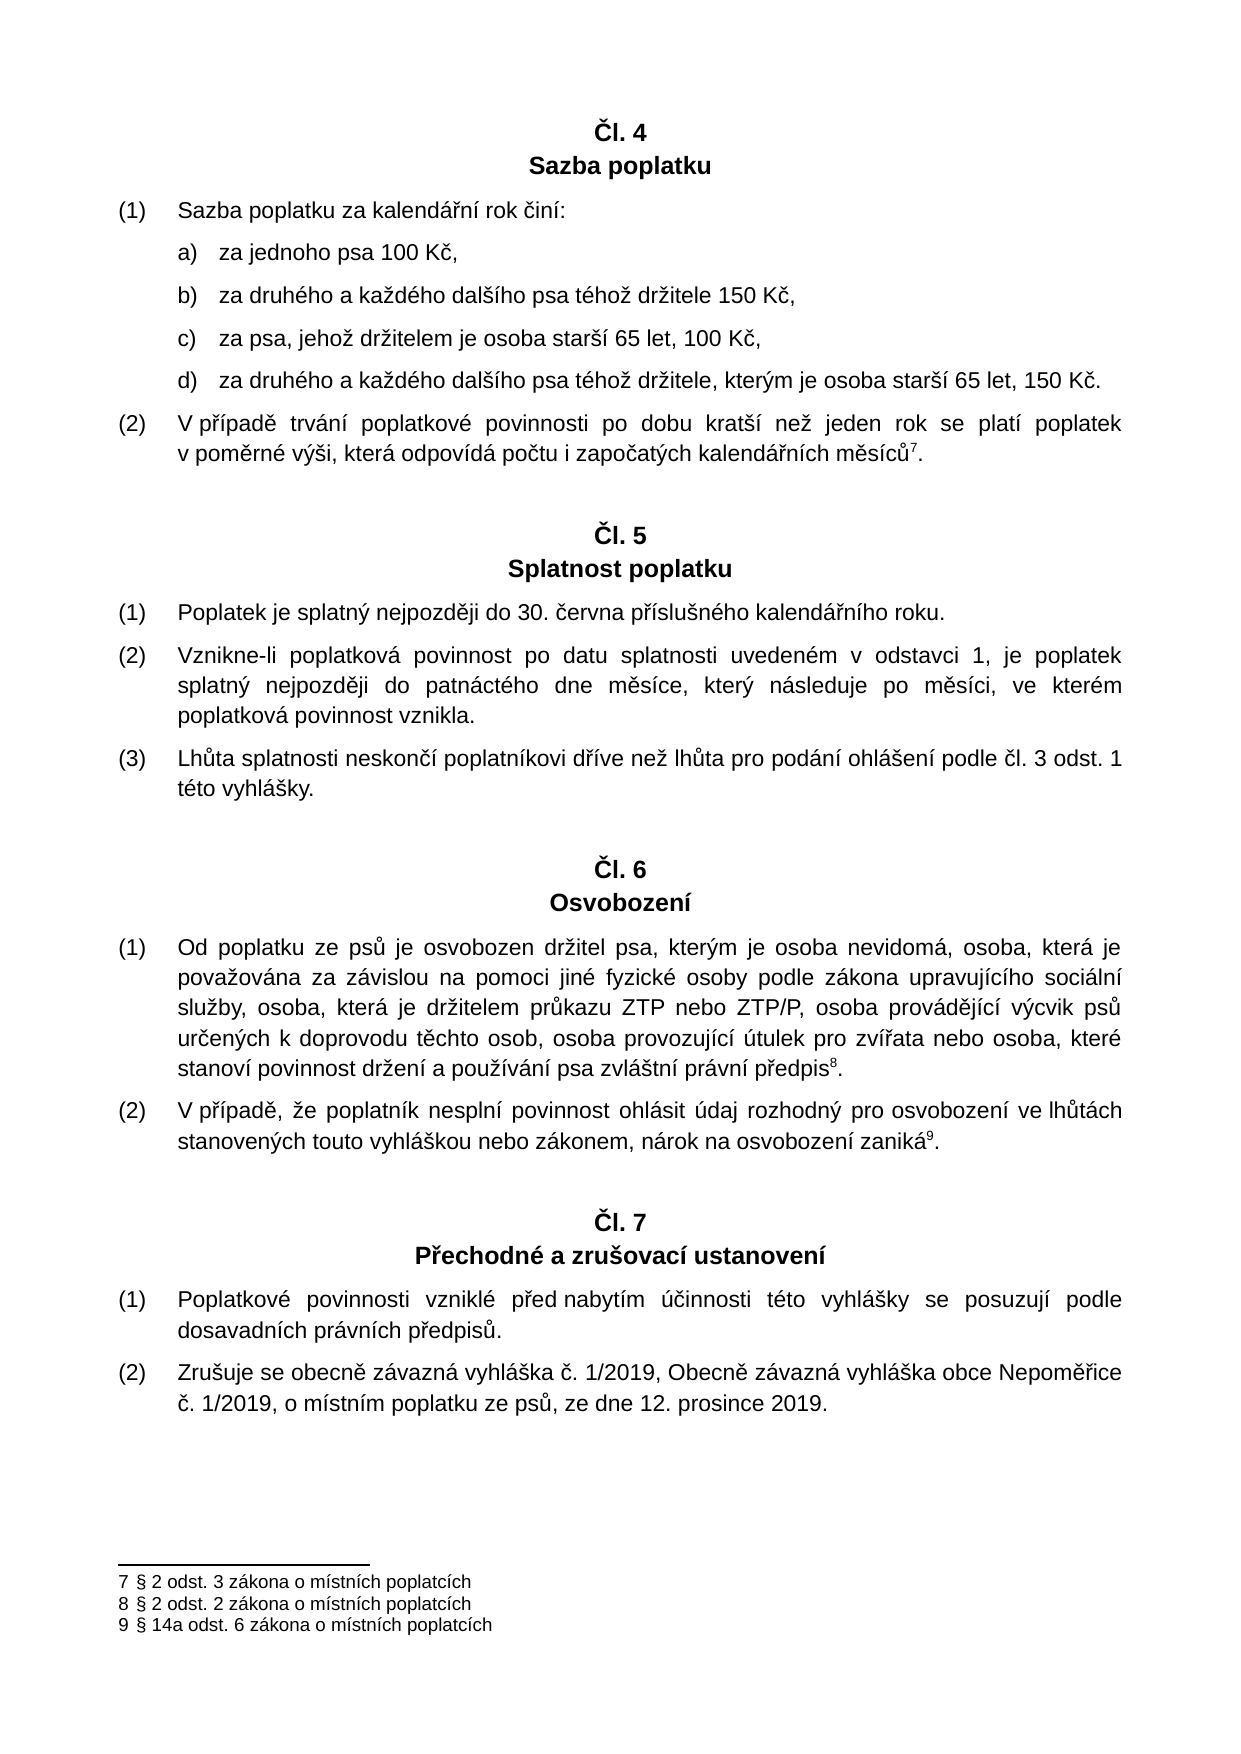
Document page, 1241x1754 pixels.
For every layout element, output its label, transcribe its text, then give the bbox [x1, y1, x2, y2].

list Poplatkové povinnosti vzniklé před nabytím účinnosti této vyhlášky se posuzují podle dosavadních právních předpisů. [118, 1286, 1122, 1343]
list Vznikne-li poplatková povinnost po datu splatnosti uvedeném v odstavci 1, je poplatek splatný nejpozději do patnáctého dne měsíce, který následuje po měsíci, ve kterém poplatková povinnost vznikla. [118, 642, 1122, 729]
subtitle Čl. 7 Přechodné a zrušovací ustanovení [118, 1208, 1122, 1270]
subtitle Čl. 4 Sazba poplatku [118, 118, 1122, 180]
list Sazba poplatku za kalendářní rok činí: [118, 197, 1122, 223]
list Lhůta splatnosti neskončí poplatníkovi dříve než lhůta pro podání ohlášení podle čl. 3 odst. 1 této vyhlášky. [118, 745, 1122, 802]
list Zrušuje se obecně závazná vyhláška č. 1/2019, Obecně závazná vyhláška obce Nepoměřice č. 1/2019, o místním poplatku ze psů, ze dne 12. prosince 2019. [118, 1359, 1122, 1416]
list Poplatek je splatný nejpozději do 30. června příslušného kalendářního roku. [118, 599, 1122, 626]
list Od poplatku ze psů je osvobozen držitel psa, kterým je osoba nevidomá, osoba, která je považována za závislou na pomoci jiné fyzické osoby podle zákona upravujícího sociální služby, osoba, která je držitelem průkazu ZTP nebo ZTP/P, osoba provádějící výcvik psů určených k doprovodu těchto osob, osoba provozující útulek pro zvířata nebo osoba, které stanoví povinnost držení a používání psa zvláštní právní předpis. [118, 934, 1122, 1081]
subtitle Čl. 6 Osvobození [118, 855, 1122, 917]
list § 2 odst. 3 zákona o místních poplatcích [118, 1571, 1122, 1592]
list za druhého a každého dalšího psa téhož držitele 150 Kč, [177, 282, 1122, 308]
list za psa, jehož držitelem je osoba starší 65 let, 100 Kč, [177, 325, 1122, 351]
list V případě, že poplatník nesplní povinnost ohlásit údaj rozhodný pro osvobození ve lhůtách stanovených touto vyhláškou nebo zákonem, nárok na osvobození zaniká. [118, 1097, 1122, 1154]
subtitle Čl. 5 Splatnost poplatku [118, 521, 1122, 582]
list § 2 odst. 2 zákona o místních poplatcích [118, 1592, 1122, 1614]
list za jednoho psa 100 Kč, [177, 239, 1122, 266]
list V případě trvání poplatkové povinnosti po dobu kratší než jeden rok se platí poplatek v poměrné výši, která odpovídá počtu i započatých kalendářních měsíců. [118, 410, 1122, 467]
list § 14a odst. 6 zákona o místních poplatcích [118, 1614, 1122, 1635]
list za druhého a každého dalšího psa téhož držitele, kterým je osoba starší 65 let, 150 Kč. [177, 367, 1122, 394]
